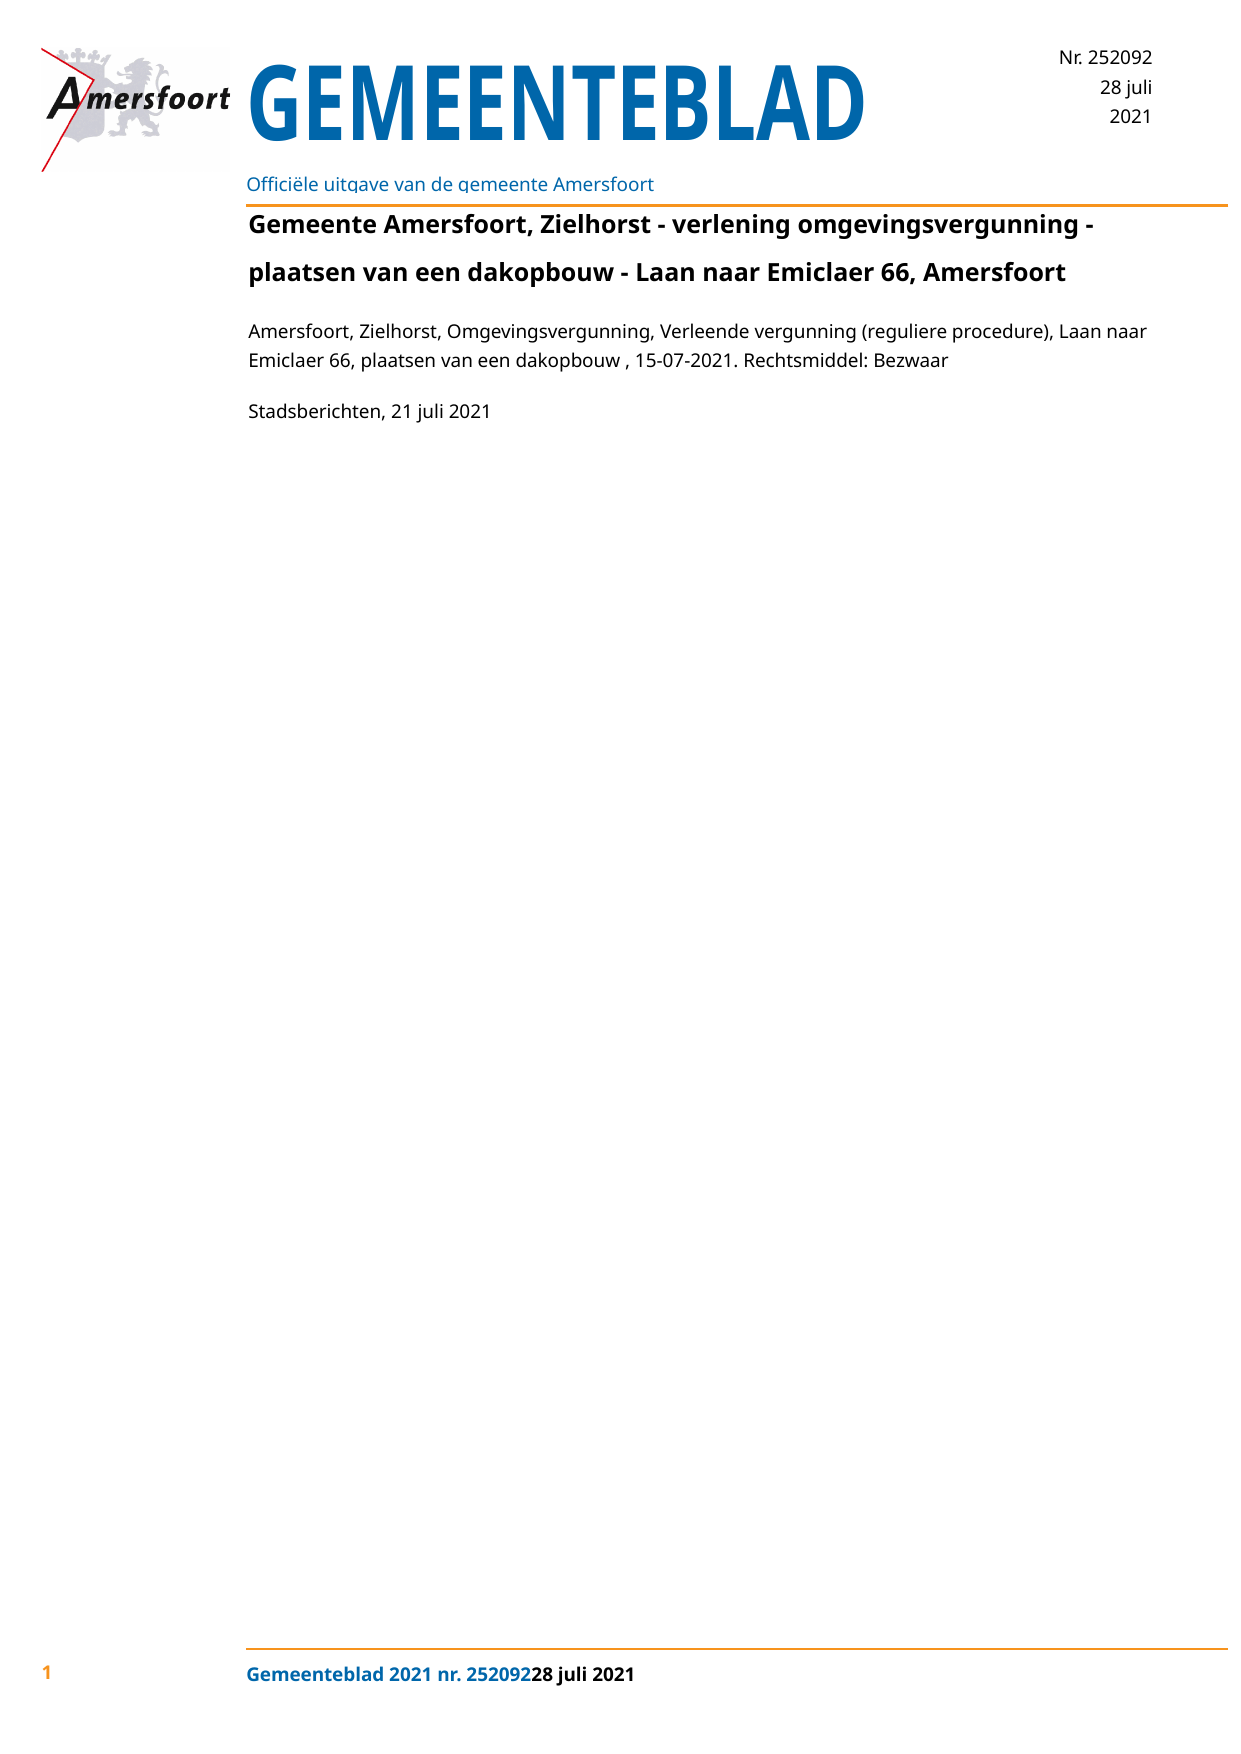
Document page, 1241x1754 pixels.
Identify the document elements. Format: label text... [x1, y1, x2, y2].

picture [41, 47, 231, 172]
text Amersfoort, Zielhorst, Omgevingsvergunning, Verleende vergunning (reguliere procedure), Laan naar Emiclaer 66, plaatsen van een dakopbouw , 15-07-2021. Rechtsmiddel: Bezwaar [248, 318, 1152, 373]
text Gemeente Amersfoort, Zielhorst - verlening omgevingsvergunning - plaatsen van een dakopbouw - Laan naar Emiclaer 66, Amersfoort [248, 207, 1152, 288]
text Stadsberichten, 21 juli 2021 [248, 398, 1152, 424]
